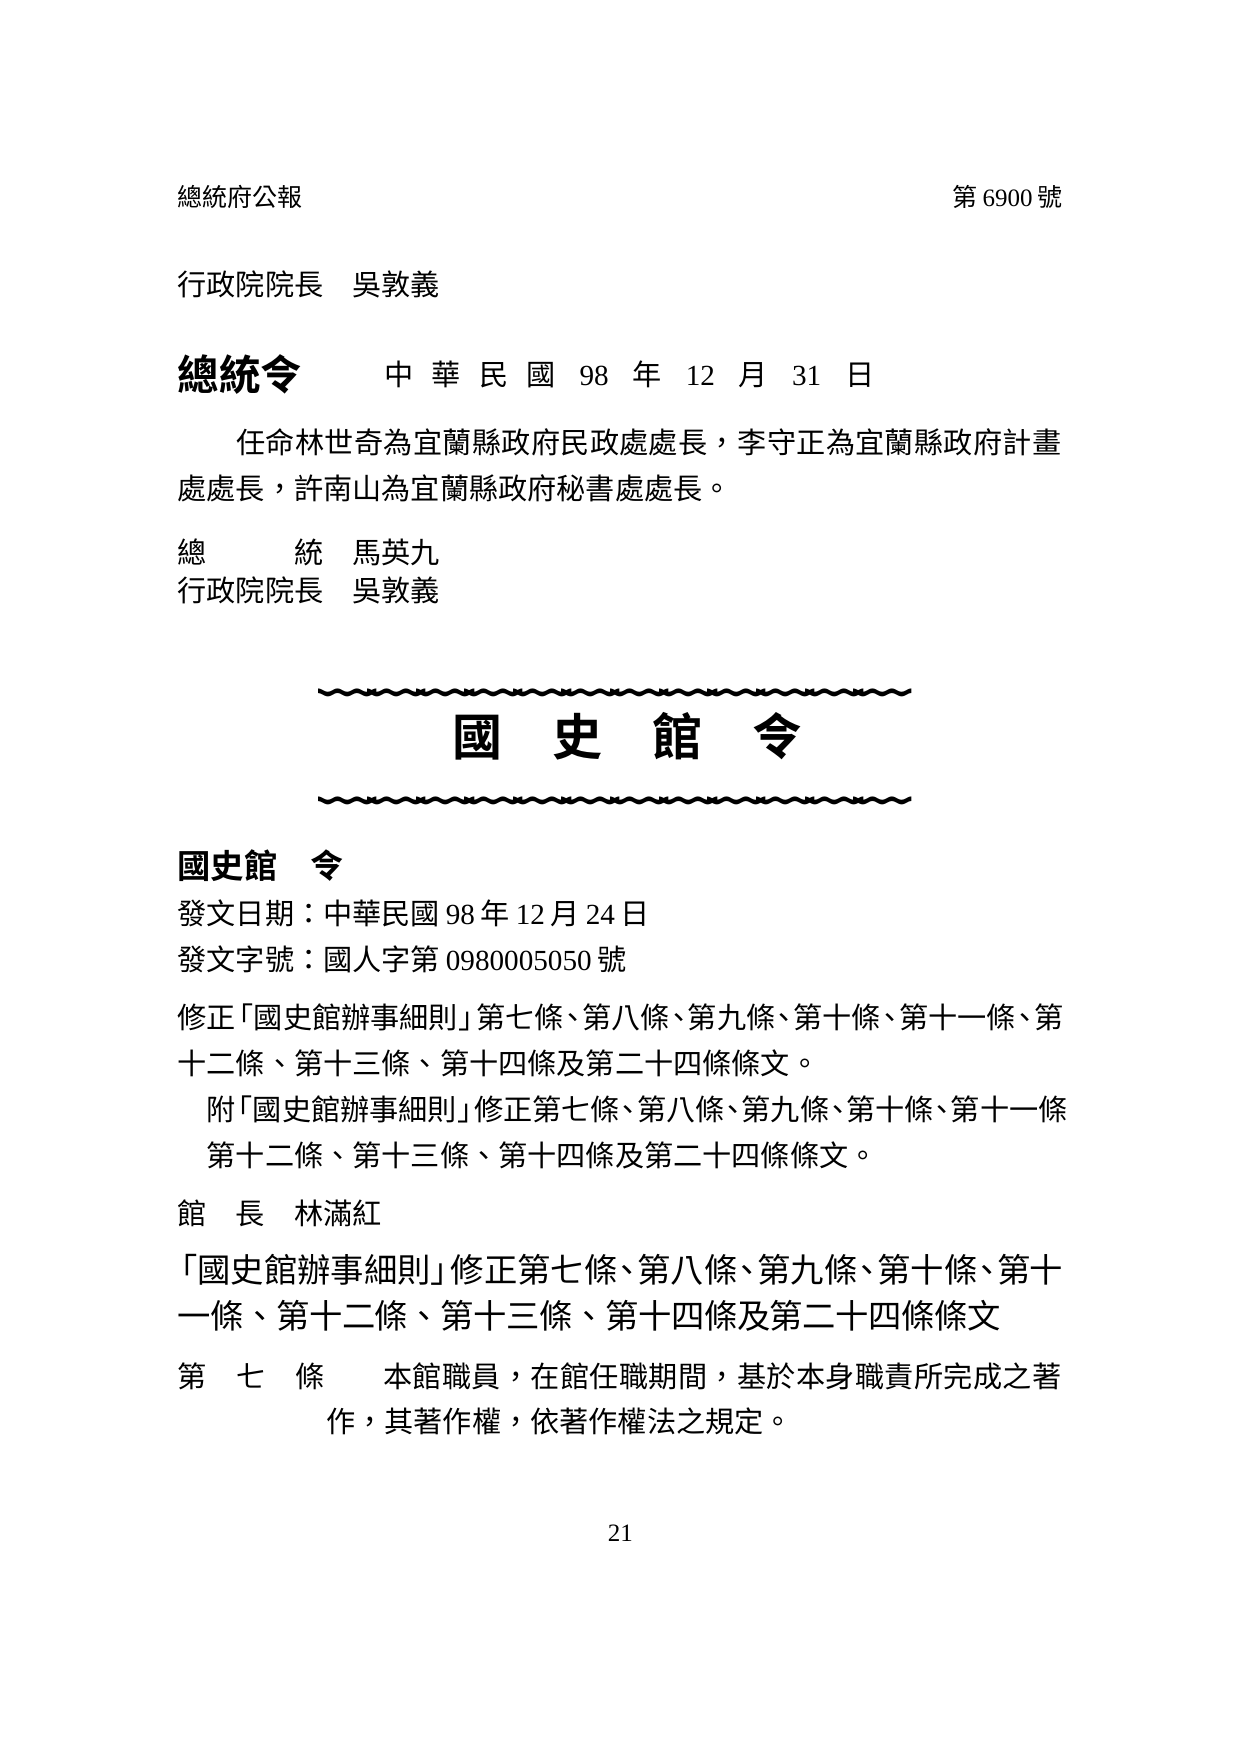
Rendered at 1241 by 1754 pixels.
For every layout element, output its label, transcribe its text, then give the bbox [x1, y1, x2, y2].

text 發文日期：中華民國98年12月24日 [177, 888, 1063, 934]
text 發文字號：國人字第0980005050號 [177, 934, 1063, 979]
table_header 總統令 [174, 328, 381, 417]
text 任命林世奇為宜蘭縣政府民政處處長，李守正為宜蘭縣政府計畫處處長，許南山為宜蘭縣政府秘書處處長。 [177, 417, 1063, 509]
text ﹏﹏﹏﹏﹏﹏﹏﹏﹏﹏﹏﹏ [177, 671, 1063, 696]
text 附「國史館辦事細則」修正第七條、第八條、第九條、第十條、第十一條、第十二條、第十三條、第十四條及第二十四條條文。 [206, 1084, 1063, 1175]
text 國史館 令 [177, 842, 1063, 888]
text ﹏﹏﹏﹏﹏﹏﹏﹏﹏﹏﹏﹏ [177, 779, 1063, 804]
text 館 長 林滿紅 [177, 1188, 1063, 1234]
text 行政院院長 吳敦義 [177, 266, 1063, 303]
text 國 史 館 令 [192, 709, 1063, 767]
text 第 七 條 本館職員，在館任職期間，基於本身職責所完成之著作，其著作權，依著作權法之規定。 [177, 1350, 1063, 1442]
text 總 統 馬英九 [177, 534, 1063, 571]
table_header 中華民國98年12月31日 [381, 328, 877, 417]
text 修正「國史館辦事細則」第七條、第八條、第九條、第十條、第十一條、第十二條、第十三條、第十四條及第二十四條條文。 [177, 992, 1063, 1084]
text 「國史館辦事細則」修正第七條、第八條、第九條、第十條、第十一條、第十二條、第十三條、第十四條及第二十四條條文 [177, 1246, 1063, 1338]
text 行政院院長 吳敦義 [177, 571, 1063, 609]
